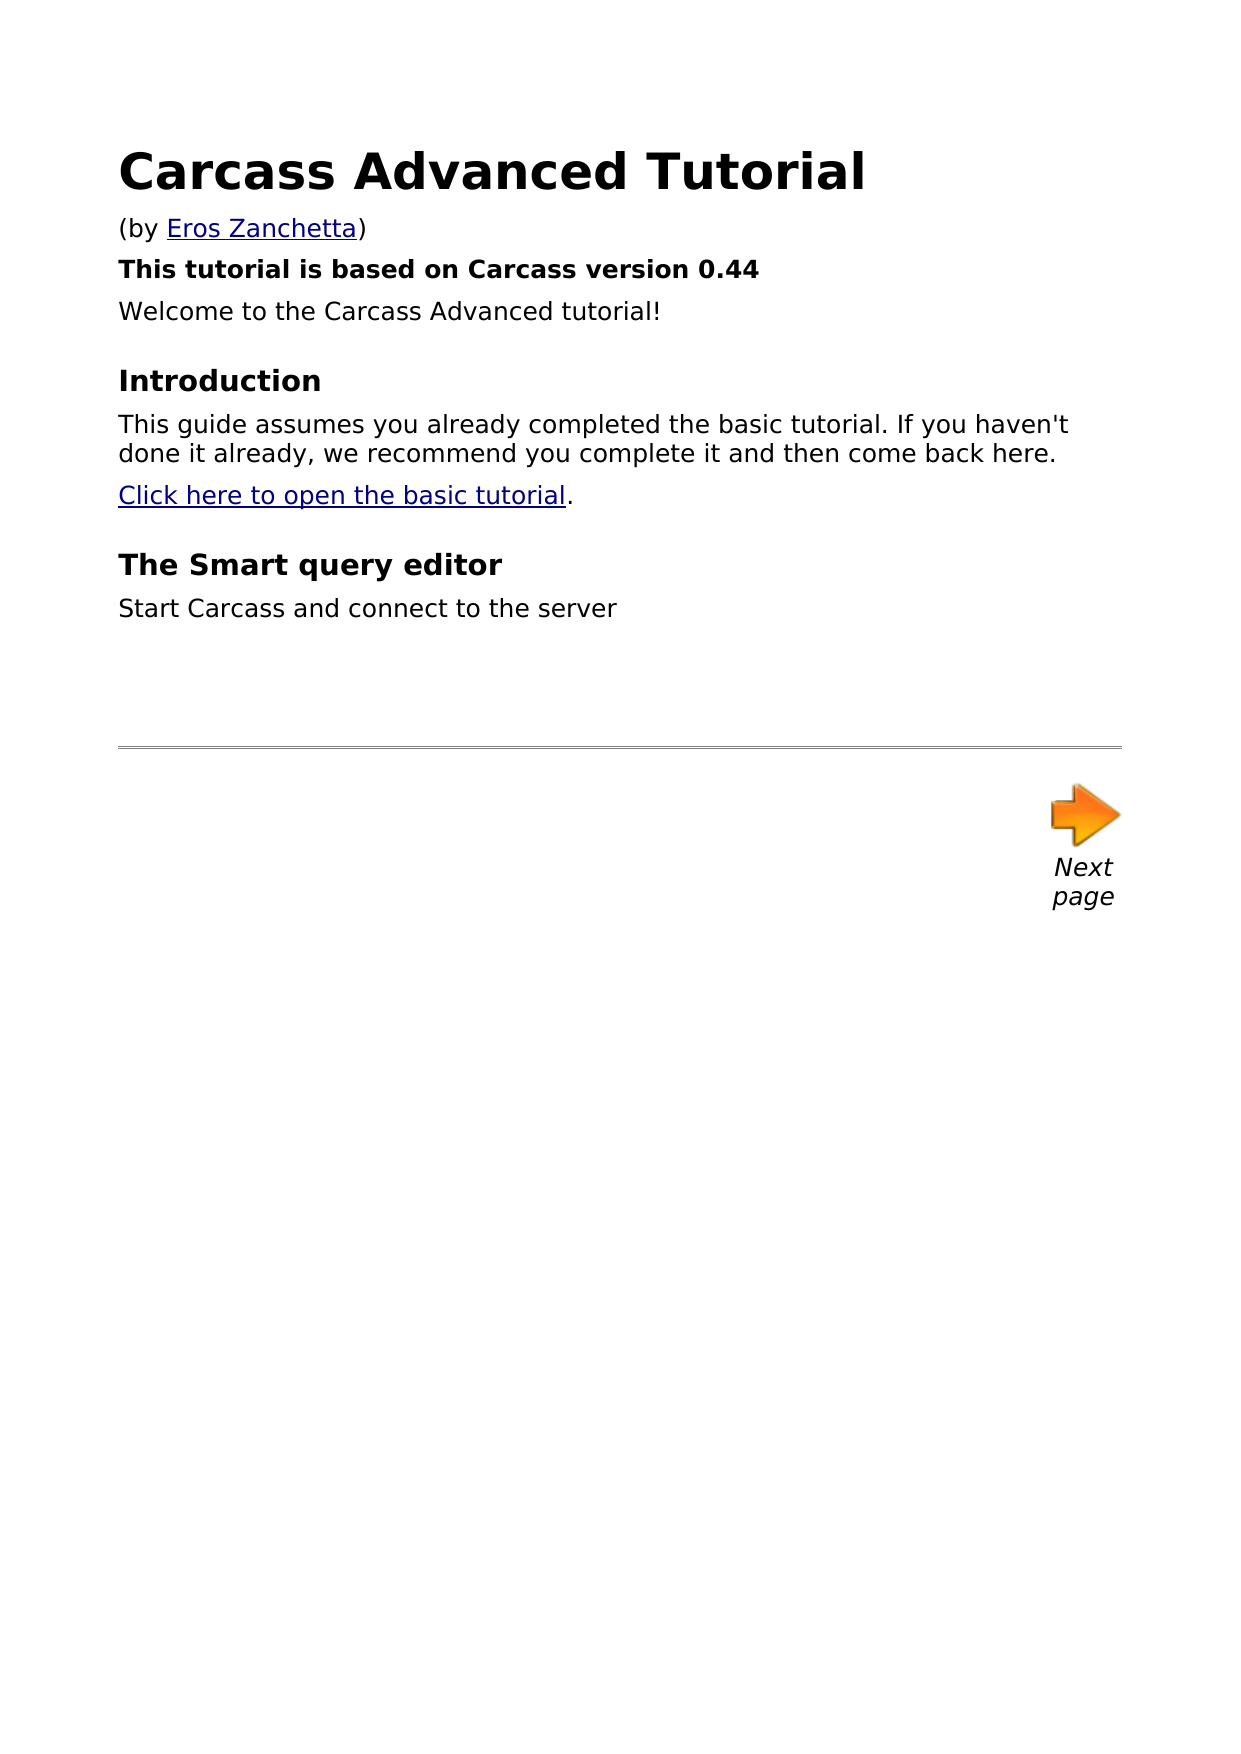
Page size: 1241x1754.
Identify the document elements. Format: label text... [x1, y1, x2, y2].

subtitle Carcass Advanced Tutorial [118, 143, 1122, 201]
text This guide assumes you already completed the basic tutorial. If you haven't done it already, we recommend you complete it and then come back here. [118, 410, 1122, 469]
text Welcome to the Carcass Advanced tutorial! [118, 297, 1122, 326]
text (by Eros Zanchetta) [118, 214, 1122, 243]
picture [1047, 778, 1123, 853]
subtitle Introduction [118, 364, 1122, 398]
text Click here to open the basic tutorial. [118, 481, 1122, 510]
text This tutorial is based on Carcass version 0.44 [118, 256, 1122, 285]
text Start Carcass and connect to the server [118, 594, 1122, 623]
text Next page [1047, 853, 1122, 911]
subtitle The Smart query editor [118, 548, 1122, 582]
